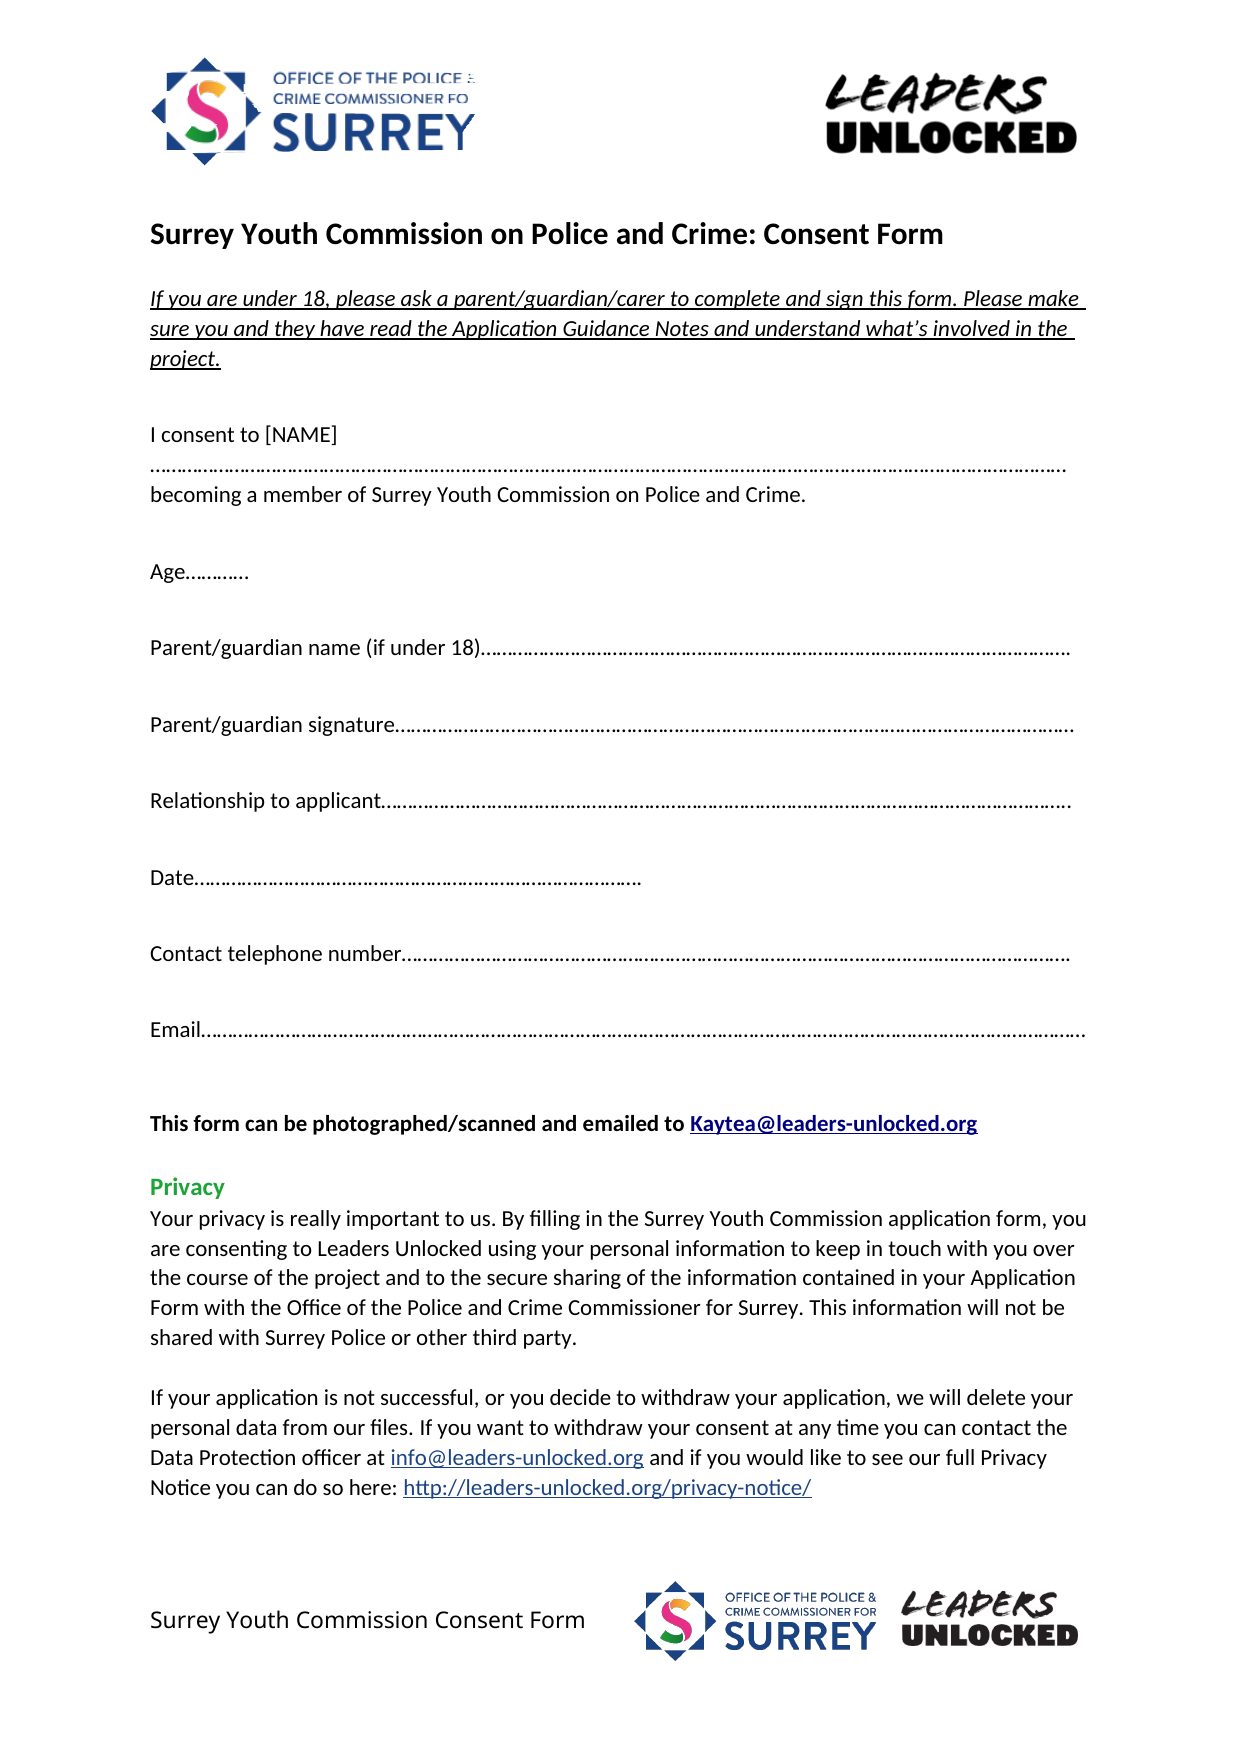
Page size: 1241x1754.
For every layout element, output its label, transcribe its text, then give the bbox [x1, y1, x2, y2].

text Relationship to applicant………………………………………………………………………………………………………………….. [150, 756, 1090, 814]
text Contact telephone number………………………………………………………………………………………………………………. [150, 909, 1090, 997]
text Parent/guardian name (if under 18)…………………………………………………………………………………………………. [150, 633, 1090, 661]
text If you are under 18, please ask a parent/guardian/carer to complete and sign this form. Please make sure you and they have read the Application Guidance Notes and understand what’s involved in the project. [150, 284, 1090, 402]
text I consent to [NAME] ………………………………………………………………………………………………………………………………………………………… becoming a member of Surrey Youth Commission on Police and Crime. [150, 421, 1090, 538]
text Parent/guardian signature………………………………………………………………………………………………………………… [150, 680, 1090, 738]
text Age………… [150, 557, 1090, 615]
text Date…………………………………………………………………………. [150, 833, 1090, 891]
text This form can be photographed/scanned and emailed to Kaytea@leaders-unlocked.org Privacy Your privacy is really important to us. By filling in the Surrey Youth Commission application form, you are consenting to Leaders Unlocked using your personal information to keep in touch with you over the course of the project and to the secure sharing of the information contained in your Application Form with the Office of the Police and Crime Commissioner for Surrey. This information will not be shared with Surrey Police or other third party. If your application is not successful, or you decide to withdraw your application, we will delete your personal data from our files. If you want to withdraw your consent at any time you can contact the Data Protection officer at info@leaders-unlocked.org and if you would like to see our full Privacy Notice you can do so here: http://leaders-unlocked.org/privacy-notice/ [150, 1109, 1090, 1501]
text Surrey Youth Commission on Police and Crime: Consent Form [150, 214, 1090, 282]
text Email…………………………………………………………………………………………………………………………………………………… [150, 1016, 1090, 1043]
